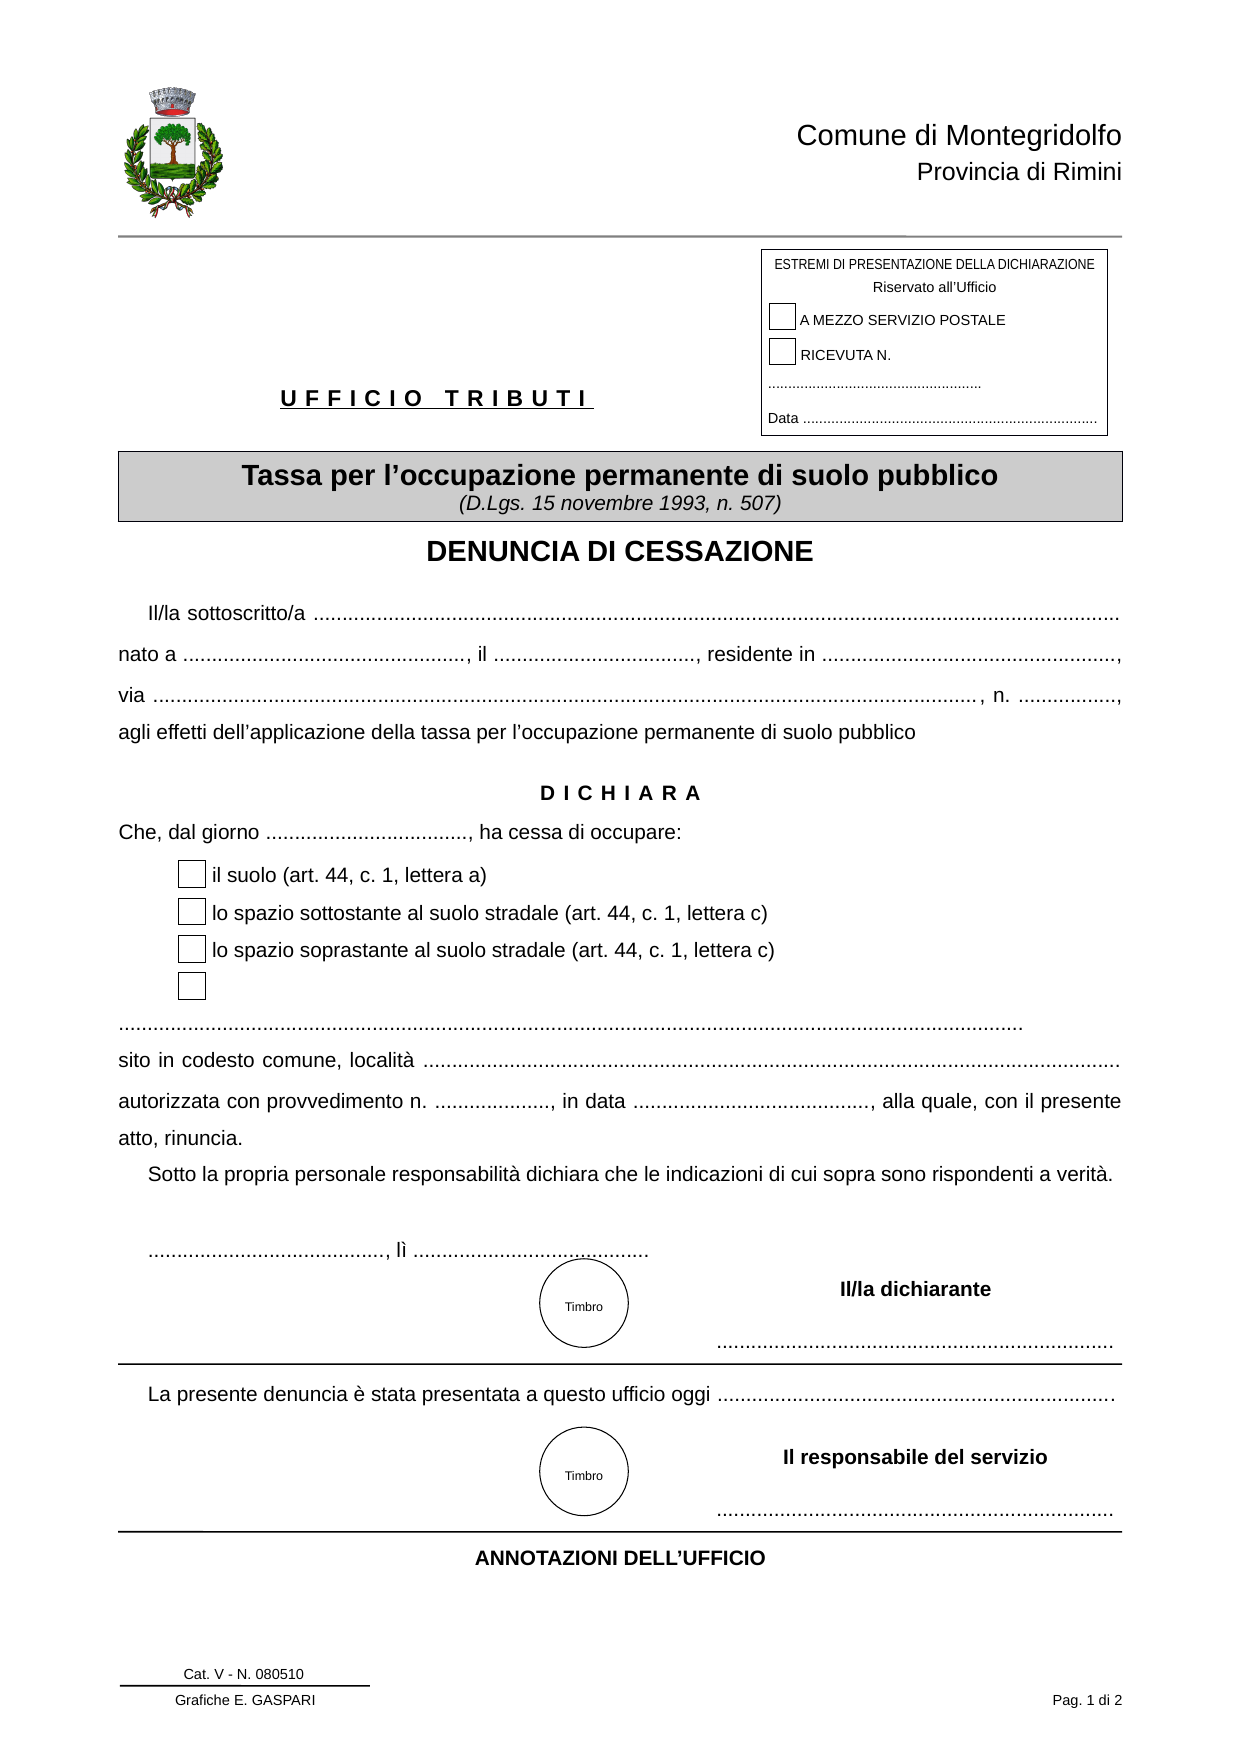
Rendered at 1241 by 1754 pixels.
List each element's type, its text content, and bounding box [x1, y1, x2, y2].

text ANNOTAZIONI DELL’UFFICIO [118, 1545, 1122, 1569]
text ............................................................................................................................................................. [118, 971, 1117, 1036]
text DICHIARA [118, 780, 1122, 804]
text Il/la sottoscritto/a ............................................................................................................................................ nato a ................................................., il ..................................., residente in ..................................................., via ..............................................................................................................................................., n. ................., agli effetti dell’applicazione della tassa per l’occupazione permanente di suolo pubblico [118, 597, 1122, 743]
text La presente denuncia è stata presentata a questo ufficio oggi ..................................................................... [118, 1378, 1122, 1406]
text ..................................................................... [709, 1325, 1122, 1354]
table_header Tassa per l’occupazione permanente di suolo pubblico (D.Lgs. 15 novembre 1993, n. 507) [119, 452, 1122, 521]
table_header ESTREMI DI PRESENTAZIONE DELLA DICHIARAZIONE Riservato all’Ufficio A MEZZO SERVIZIO POSTALE RICEVUTA N. ..................................................... Data ......................................................................... [762, 250, 1107, 435]
subtitle Il responsabile del servizio [709, 1445, 1122, 1469]
text ..................................................................... [709, 1493, 1122, 1521]
text lo spazio sottostante al suolo stradale (art. 44, c. 1, lettera c) [118, 897, 1117, 926]
text Comune di Montegridolfo [224, 118, 1122, 152]
text DENUNCIA DI CESSAZIONE [118, 534, 1122, 568]
picture [122, 87, 224, 219]
text Che, dal giorno ..................................., ha cessa di occupare: [118, 816, 1122, 845]
subtitle Il/la dichiarante [709, 1277, 1122, 1301]
text Sotto la propria personale responsabilità dichiara che le indicazioni di cui sopra sono rispondenti a verità. [118, 1162, 1122, 1186]
text Provincia di Rimini [224, 157, 1122, 185]
text il suolo (art. 44, c. 1, lettera a) [118, 859, 1117, 888]
text ........................................., lì ......................................... [118, 1234, 1122, 1263]
text UFFICIO TRIBUTI [118, 385, 761, 412]
text sito in codesto comune, località ......................................................................................................................... autorizzata con provvedimento n. ...................., in data ........................................., alla quale, con il presente atto, rinuncia. [118, 1044, 1122, 1150]
text [1108, 385, 1122, 412]
text lo spazio soprastante al suolo stradale (art. 44, c. 1, lettera c) [118, 934, 1117, 963]
